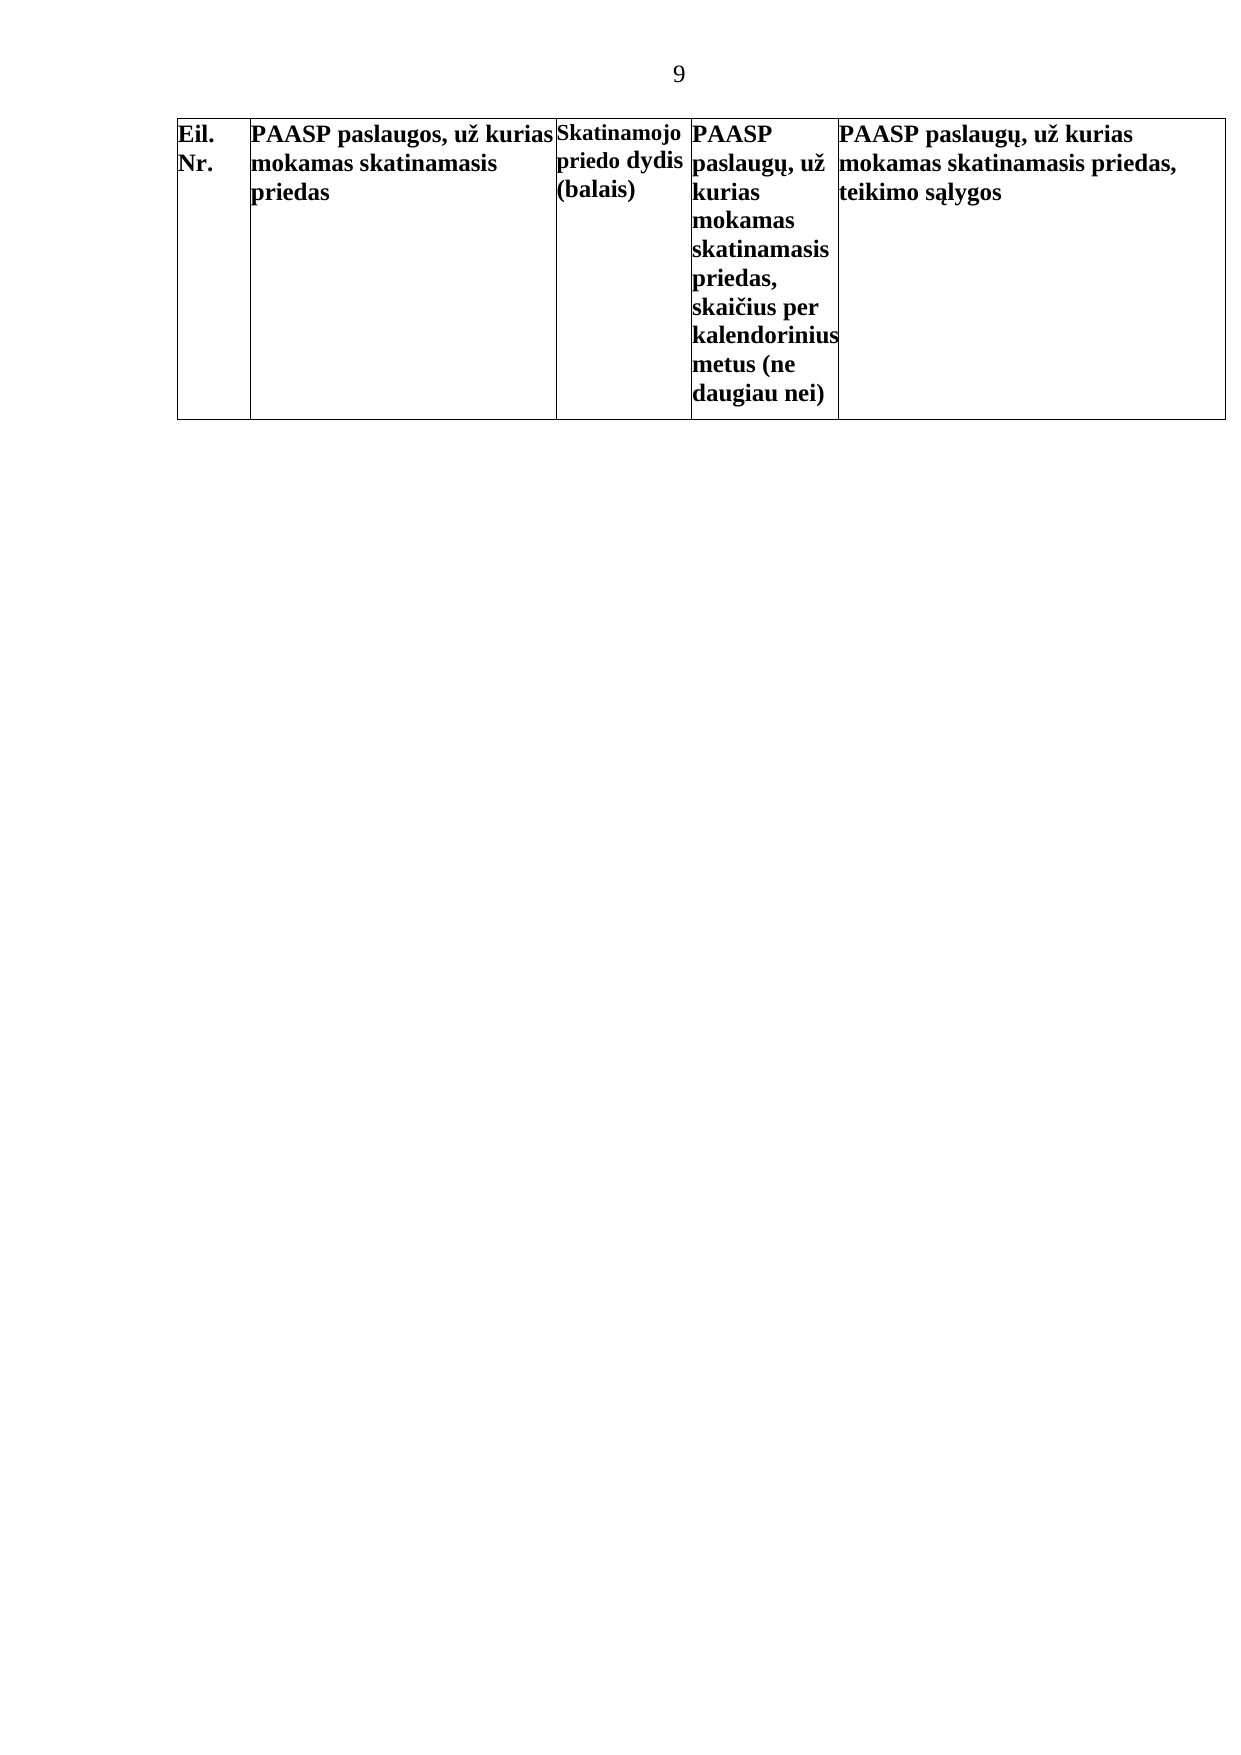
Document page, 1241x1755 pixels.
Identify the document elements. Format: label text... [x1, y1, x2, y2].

table_header PAASP paslaugų, už kurias mokamas skatinamasis priedas, teikimo sąlygos [839, 119, 1225, 419]
table_header Skatinamojo priedo dydis (balais) [557, 119, 691, 419]
table_header PAASP paslaugų, už kurias mokamas skatinamasis priedas, skaičius per kalendorinius metus (ne daugiau nei) [692, 119, 838, 419]
table_header Eil. Nr. [178, 119, 250, 419]
table_header PAASP paslaugos, už kurias mokamas skatinamasis priedas [251, 119, 556, 419]
